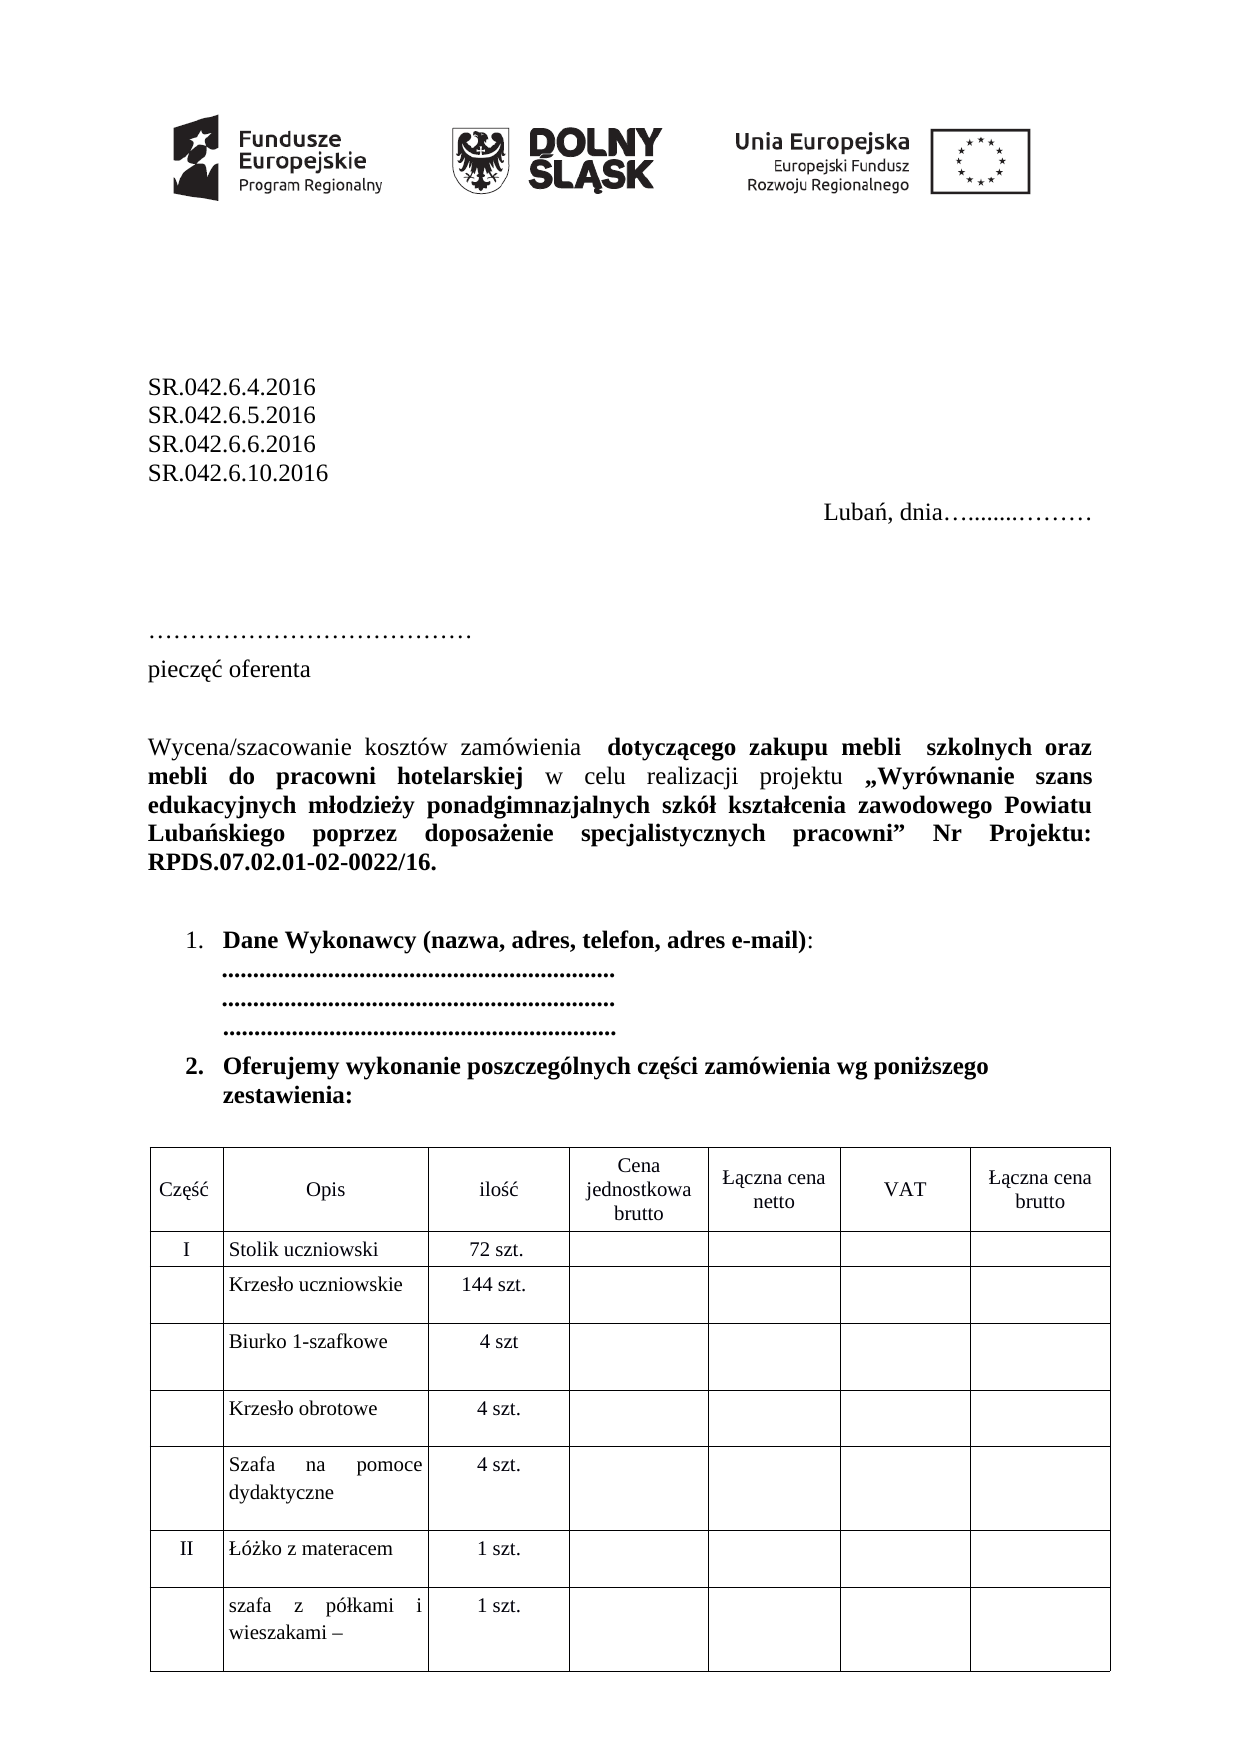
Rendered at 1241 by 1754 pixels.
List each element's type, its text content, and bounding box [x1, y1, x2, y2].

table_cell [570, 1232, 708, 1266]
text Wycena/szacowanie kosztów zamówienia dotyczącego zakupu mebli szkolnych oraz mebli do pracowni hotelarskiej w celu realizacji projektu „Wyrównanie szans edukacyjnych młodzieży ponadgimnazjalnych szkół kształcenia zawodowego Powiatu Lubańskiego poprzez doposażenie specjalistycznych pracowni” Nr Projektu: RPDS.07.02.01-02-0022/16. [148, 732, 1093, 876]
table_cell [570, 1588, 708, 1671]
table_cell [709, 1267, 840, 1323]
table_cell [570, 1531, 708, 1587]
table_cell II [151, 1531, 223, 1587]
table_cell [971, 1588, 1110, 1671]
table_cell [709, 1531, 840, 1587]
table_cell [709, 1232, 840, 1266]
table_header ilość [429, 1148, 569, 1231]
table_cell Łóżko z materacem [224, 1531, 428, 1587]
table_cell [709, 1391, 840, 1446]
table_cell [151, 1588, 223, 1671]
table_header Część [151, 1148, 223, 1231]
table_header Łączna cena netto [709, 1148, 840, 1231]
text SR.042.6.4.2016 [148, 372, 1093, 401]
text SR.042.6.10.2016 [148, 458, 1093, 487]
table_cell [841, 1588, 970, 1671]
text Lubań, dnia…........……… [148, 497, 1093, 526]
table_cell 4 szt [429, 1324, 569, 1390]
table_cell [151, 1391, 223, 1446]
text pieczęć oferenta [148, 654, 1093, 683]
table_cell [151, 1324, 223, 1390]
table_header Opis [224, 1148, 428, 1231]
table_cell [709, 1324, 840, 1390]
table_cell Szafa na pomoce dydaktyczne [224, 1447, 428, 1530]
table_cell [570, 1324, 708, 1390]
text ............................................................... [148, 983, 1093, 1012]
text ………………………………… [148, 615, 1093, 643]
table_cell I [151, 1232, 223, 1266]
table_cell [709, 1447, 840, 1530]
table_cell [971, 1531, 1110, 1587]
table_cell [971, 1447, 1110, 1530]
table_cell Krzesło obrotowe [224, 1391, 428, 1446]
table_cell 1 szt. [429, 1531, 569, 1587]
list Dane Wykonawcy (nazwa, adres, telefon, adres e-mail): [185, 926, 1093, 954]
table_cell [570, 1391, 708, 1446]
table_cell 144 szt. [429, 1267, 569, 1323]
table_cell [570, 1447, 708, 1530]
table_cell [841, 1531, 970, 1587]
text ............................................................... [148, 954, 1093, 983]
table_cell 4 szt. [429, 1391, 569, 1446]
table_cell [841, 1391, 970, 1446]
table_cell [841, 1447, 970, 1530]
table_cell Biurko 1-szafkowe [224, 1324, 428, 1390]
list Oferujemy wykonanie poszczególnych części zamówienia wg poniższego zestawienia: [185, 1051, 1093, 1108]
picture [137, 78, 1079, 238]
table_cell [570, 1267, 708, 1323]
table_cell [841, 1232, 970, 1266]
table_cell 4 szt. [429, 1447, 569, 1530]
table_cell [971, 1267, 1110, 1323]
table_cell [709, 1588, 840, 1671]
table_cell [151, 1267, 223, 1323]
table_cell [841, 1324, 970, 1390]
text SR.042.6.6.2016 [148, 429, 1093, 458]
table_cell [971, 1391, 1110, 1446]
list ............................................................... [185, 1012, 1093, 1041]
table_cell szafa z półkami i wieszakami – [224, 1588, 428, 1671]
text SR.042.6.5.2016 [148, 401, 1093, 429]
table_cell [151, 1447, 223, 1530]
table_cell [971, 1324, 1110, 1390]
table_cell [971, 1232, 1110, 1266]
table_cell 72 szt. [429, 1232, 569, 1266]
table_cell Krzesło uczniowskie [224, 1267, 428, 1323]
table_cell Stolik uczniowski [224, 1232, 428, 1266]
table_header VAT [841, 1148, 970, 1231]
table_cell 1 szt. [429, 1588, 569, 1671]
table_header Łączna cena brutto [971, 1148, 1110, 1231]
table_cell [841, 1267, 970, 1323]
table_header Cena jednostkowa brutto [570, 1148, 708, 1231]
